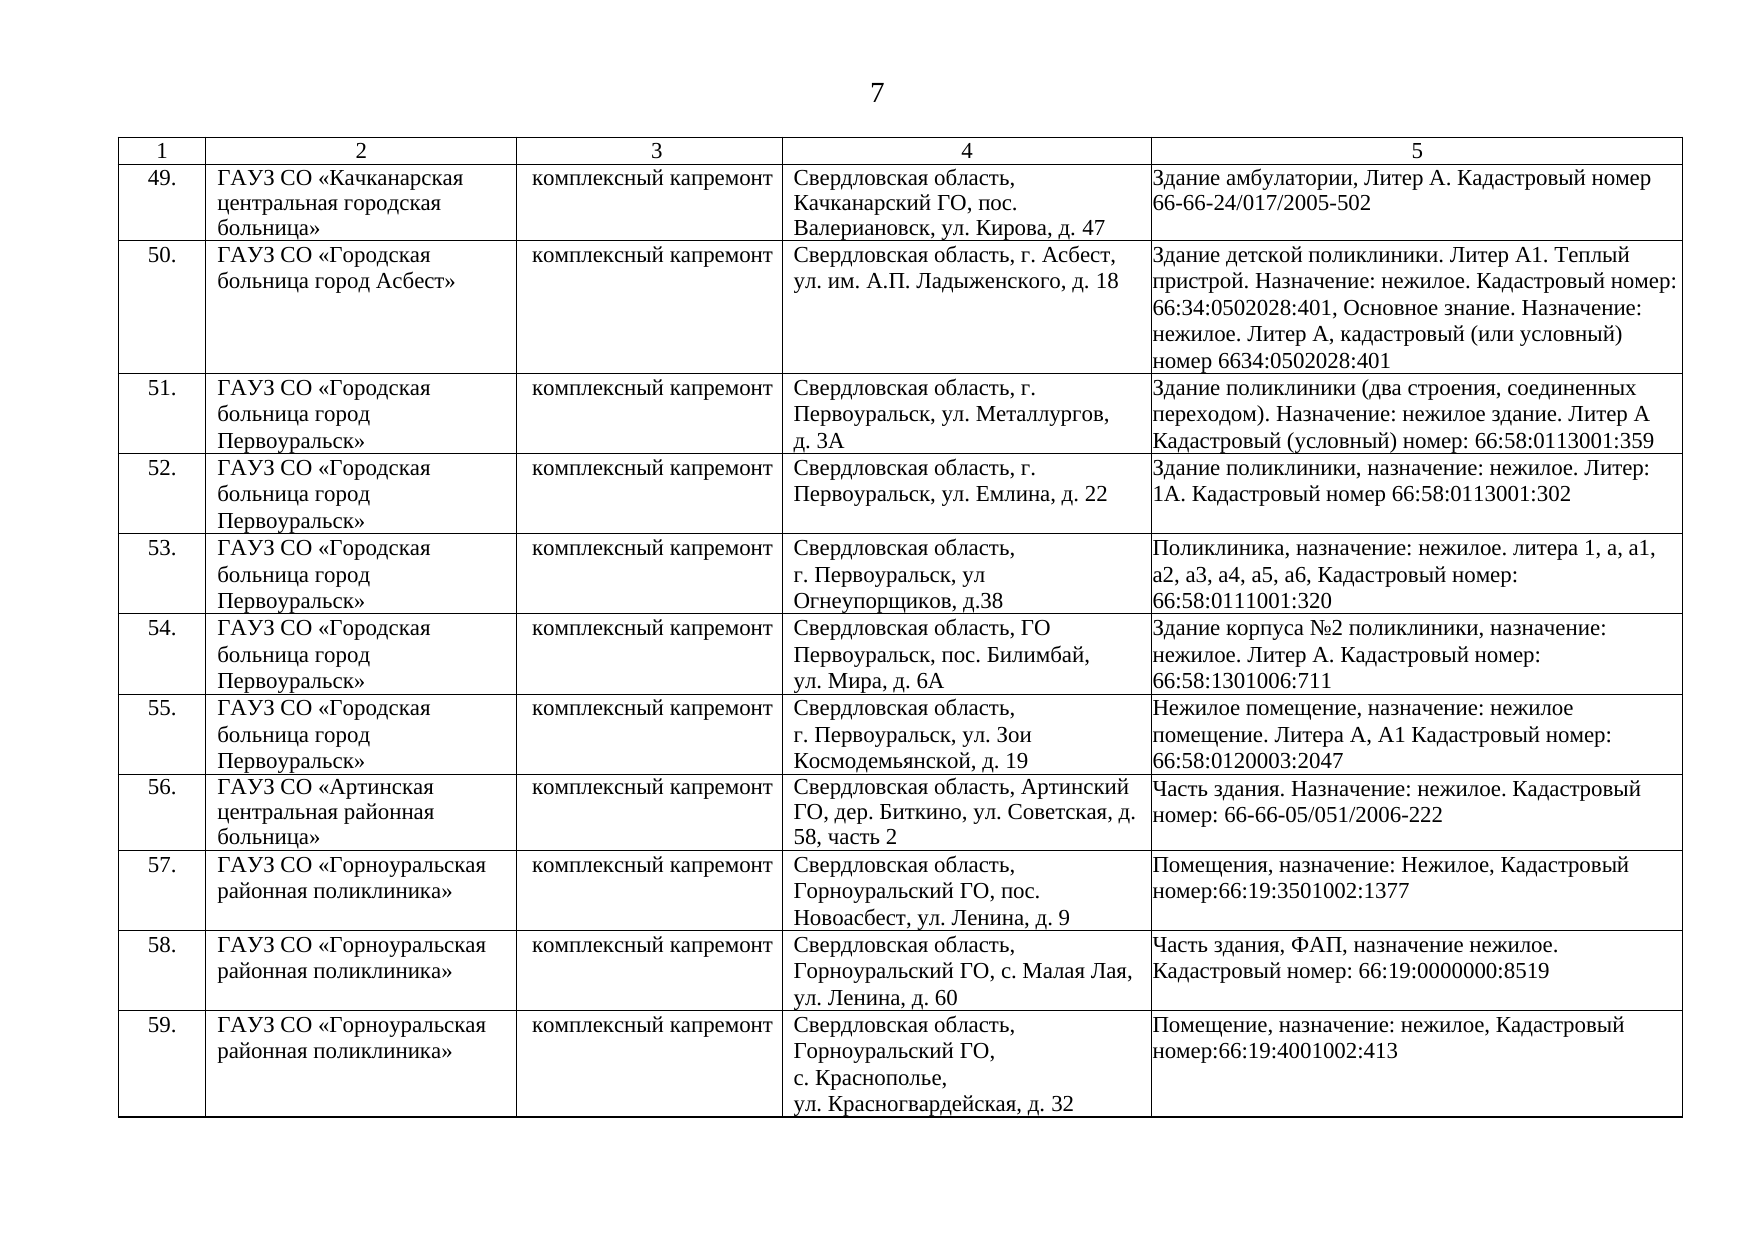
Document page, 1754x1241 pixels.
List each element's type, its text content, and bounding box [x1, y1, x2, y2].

table_cell комплексный капремонт [517, 1011, 782, 1116]
table_header 1 [119, 138, 205, 164]
table_cell Свердловская область, Горноуральский ГО, пос. Новоасбест, ул. Ленина, д. 9 [783, 851, 1151, 930]
table_cell Часть здания. Назначение: нежилое. Кадастровый номер: 66-66-05/051/2006-222 [1152, 775, 1682, 850]
table_cell Здание поликлиники (два строения, соединенных переходом). Назначение: нежилое здание. Литер А Кадастровый (условный) номер: 66:58:0113001:359 [1152, 374, 1682, 453]
table_cell Свердловская область, г. Асбест, ул. им. А.П. Ладыженского, д. 18 [783, 241, 1151, 373]
table_cell комплексный капремонт [517, 454, 782, 533]
table_cell Свердловская область, Артинский ГО, дер. Биткино, ул. Советская, д. 58, часть 2 [783, 775, 1151, 850]
table_cell 56. [119, 775, 205, 850]
table_cell ГАУЗ СО «Городская больница город Первоуральск» [206, 534, 516, 613]
table_header 5 [1152, 138, 1682, 164]
table_cell ГАУЗ СО «Горноуральская районная поликлиника» [206, 931, 516, 1010]
table_cell комплексный капремонт [517, 931, 782, 1010]
table_cell 54. [119, 614, 205, 693]
table_cell Поликлиника, назначение: нежилое. литера 1, а, а1, а2, а3, а4, а5, а6, Кадастровый номер: 66:58:0111001:320 [1152, 534, 1682, 613]
table_cell комплексный капремонт [517, 241, 782, 373]
table_cell ГАУЗ СО «Городская больница город Первоуральск» [206, 374, 516, 453]
table_cell 55. [119, 695, 205, 773]
table_cell Помещение, назначение: нежилое, Кадастровый номер:66:19:4001002:413 [1152, 1011, 1682, 1116]
table_cell 50. [119, 241, 205, 373]
table_cell ГАУЗ СО «Городская больница город Первоуральск» [206, 695, 516, 773]
table_cell Свердловская область, ГО Первоуральск, пос. Билимбай, ул. Мира, д. 6А [783, 614, 1151, 693]
table_cell Здание поликлиники, назначение: нежилое. Литер: 1А. Кадастровый номер 66:58:0113001:302 [1152, 454, 1682, 533]
table_cell ГАУЗ СО «Городская больница город Асбест» [206, 241, 516, 373]
table_cell Свердловская область, г. Первоуральск, ул. Металлургов, д. 3А [783, 374, 1151, 453]
table_cell 57. [119, 851, 205, 930]
table_header 2 [206, 138, 516, 164]
table_cell 53. [119, 534, 205, 613]
table_cell комплексный капремонт [517, 695, 782, 773]
table_cell ГАУЗ СО «Горноуральская районная поликлиника» [206, 1011, 516, 1116]
table_cell 59. [119, 1011, 205, 1116]
table_cell Свердловская область, г. Первоуральск, ул. Емлина, д. 22 [783, 454, 1151, 533]
table_cell Свердловская область, Качканарский ГО, пос. Валериановск, ул. Кирова, д. 47 [783, 165, 1151, 240]
table_cell Свердловская область, г. Первоуральск, ул Огнеупорщиков, д.38 [783, 534, 1151, 613]
table_cell ГАУЗ СО «Городская больница город Первоуральск» [206, 614, 516, 693]
table_cell комплексный капремонт [517, 851, 782, 930]
table_cell комплексный капремонт [517, 614, 782, 693]
table_cell ГАУЗ СО «Горноуральская районная поликлиника» [206, 851, 516, 930]
table_cell Свердловская область, Горноуральский ГО, с. Малая Лая, ул. Ленина, д. 60 [783, 931, 1151, 1010]
table_cell ГАУЗ СО «Артинская центральная районная больница» [206, 775, 516, 850]
table_cell Помещения, назначение: Нежилое, Кадастровый номер:66:19:3501002:1377 [1152, 851, 1682, 930]
table_cell комплексный капремонт [517, 374, 782, 453]
table_cell 49. [119, 165, 205, 240]
table_cell Свердловская область, Горноуральский ГО, с. Краснополье, ул. Красногвардейская, д. 32 [783, 1011, 1151, 1116]
table_cell Здание корпуса №2 поликлиники, назначение: нежилое. Литер А. Кадастровый номер: 66:58:1301006:711 [1152, 614, 1682, 693]
table_cell комплексный капремонт [517, 165, 782, 240]
table_cell 58. [119, 931, 205, 1010]
table_cell 51. [119, 374, 205, 453]
table_cell комплексный капремонт [517, 775, 782, 850]
table_cell Здание амбулатории, Литер А. Кадастровый номер 66-66-24/017/2005-502 [1152, 165, 1682, 240]
table_cell 52. [119, 454, 205, 533]
table_header 4 [783, 138, 1151, 164]
table_cell Свердловская область, г. Первоуральск, ул. Зои Космодемьянской, д. 19 [783, 695, 1151, 773]
table_cell Нежилое помещение, назначение: нежилое помещение. Литера А, А1 Кадастровый номер: 66:58:0120003:2047 [1152, 695, 1682, 773]
table_cell Здание детской поликлиники. Литер А1. Теплый пристрой. Назначение: нежилое. Кадастровый номер: 66:34:0502028:401, Основное знание. Назначение: нежилое. Литер А, кадастровый (или условный) номер 6634:0502028:401 [1152, 241, 1682, 373]
table_cell ГАУЗ СО «Качканарская центральная городская больница» [206, 165, 516, 240]
table_cell Часть здания, ФАП, назначение нежилое. Кадастровый номер: 66:19:0000000:8519 [1152, 931, 1682, 1010]
table_cell ГАУЗ СО «Городская больница город Первоуральск» [206, 454, 516, 533]
table_header 3 [517, 138, 782, 164]
table_cell комплексный капремонт [517, 534, 782, 613]
